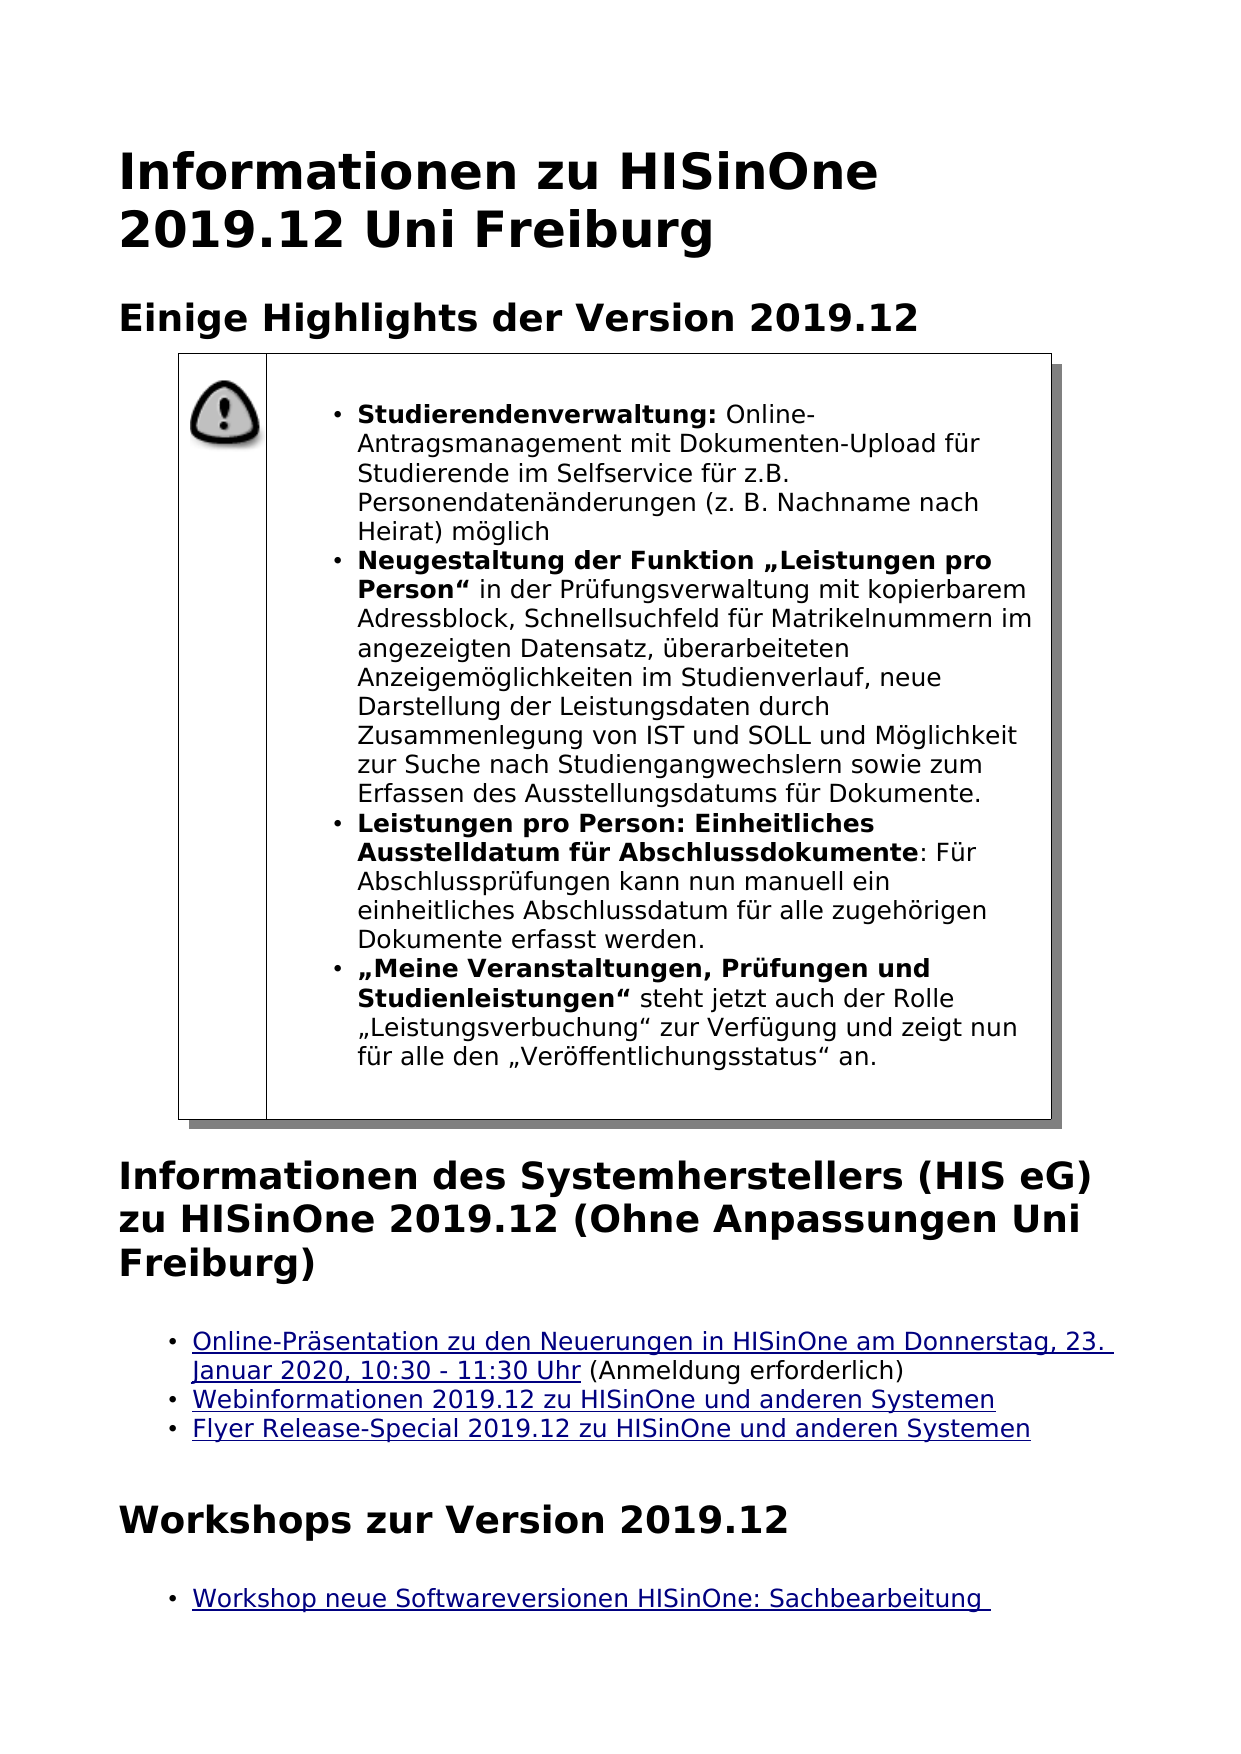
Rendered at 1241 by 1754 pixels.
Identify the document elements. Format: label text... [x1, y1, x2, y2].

picture [190, 377, 266, 452]
subtitle Informationen zu HISinOne 2019.12 Uni Freiburg [118, 143, 1122, 259]
subtitle Workshops zur Version 2019.12 [118, 1498, 1122, 1542]
table_header Studierendenverwaltung: Online-Antragsmanagement mit Dokumenten-Upload für Studierende im Selfservice für z.B. Personendatenänderungen (z. B. Nachname nach Heirat) möglich Neugestaltung der Funktion „Leistungen pro Person“ in der Prüfungsverwaltung mit kopierbarem Adressblock, Schnellsuchfeld für Matrikelnummern im angezeigten Datensatz, überarbeiteten Anzeigemöglichkeiten im Studienverlauf, neue Darstellung der Leistungsdaten durch Zusammenlegung von IST und SOLL und Möglichkeit zur Suche nach Studiengangwechslern sowie zum Erfassen des Ausstellungsdatums für Dokumente. Leistungen pro Person: Einheitliches Ausstelldatum für Abschlussdokumente: Für Abschlussprüfungen kann nun manuell ein einheitliches Abschlussdatum für alle zugehörigen Dokumente erfasst werden. „Meine Veranstaltungen, Prüfungen und Studienleistungen“ steht jetzt auch der Rolle „Leistungsverbuchung“ zur Verfügung und zeigt nun für alle den „Veröffentlichungsstatus“ an. [267, 354, 1051, 1118]
list Workshop neue Softwareversionen HISinOne: Sachbearbeitung [177, 1584, 1122, 1613]
list Webinformationen 2019.12 zu HISinOne und anderen Systemen [177, 1386, 1122, 1415]
list Online-Präsentation zu den Neuerungen in HISinOne am Donnerstag, 23. Januar 2020, 10:30 - 11:30 Uhr (Anmeldung erforderlich) [177, 1327, 1122, 1386]
subtitle Informationen des Systemherstellers (HIS eG) zu HISinOne 2019.12 (Ohne Anpassungen Uni Freiburg) [118, 1154, 1122, 1285]
list Flyer Release-Special 2019.12 zu HISinOne und anderen Systemen [177, 1415, 1122, 1444]
table_header [179, 354, 266, 1118]
subtitle Einige Highlights der Version 2019.12 [118, 297, 1122, 341]
